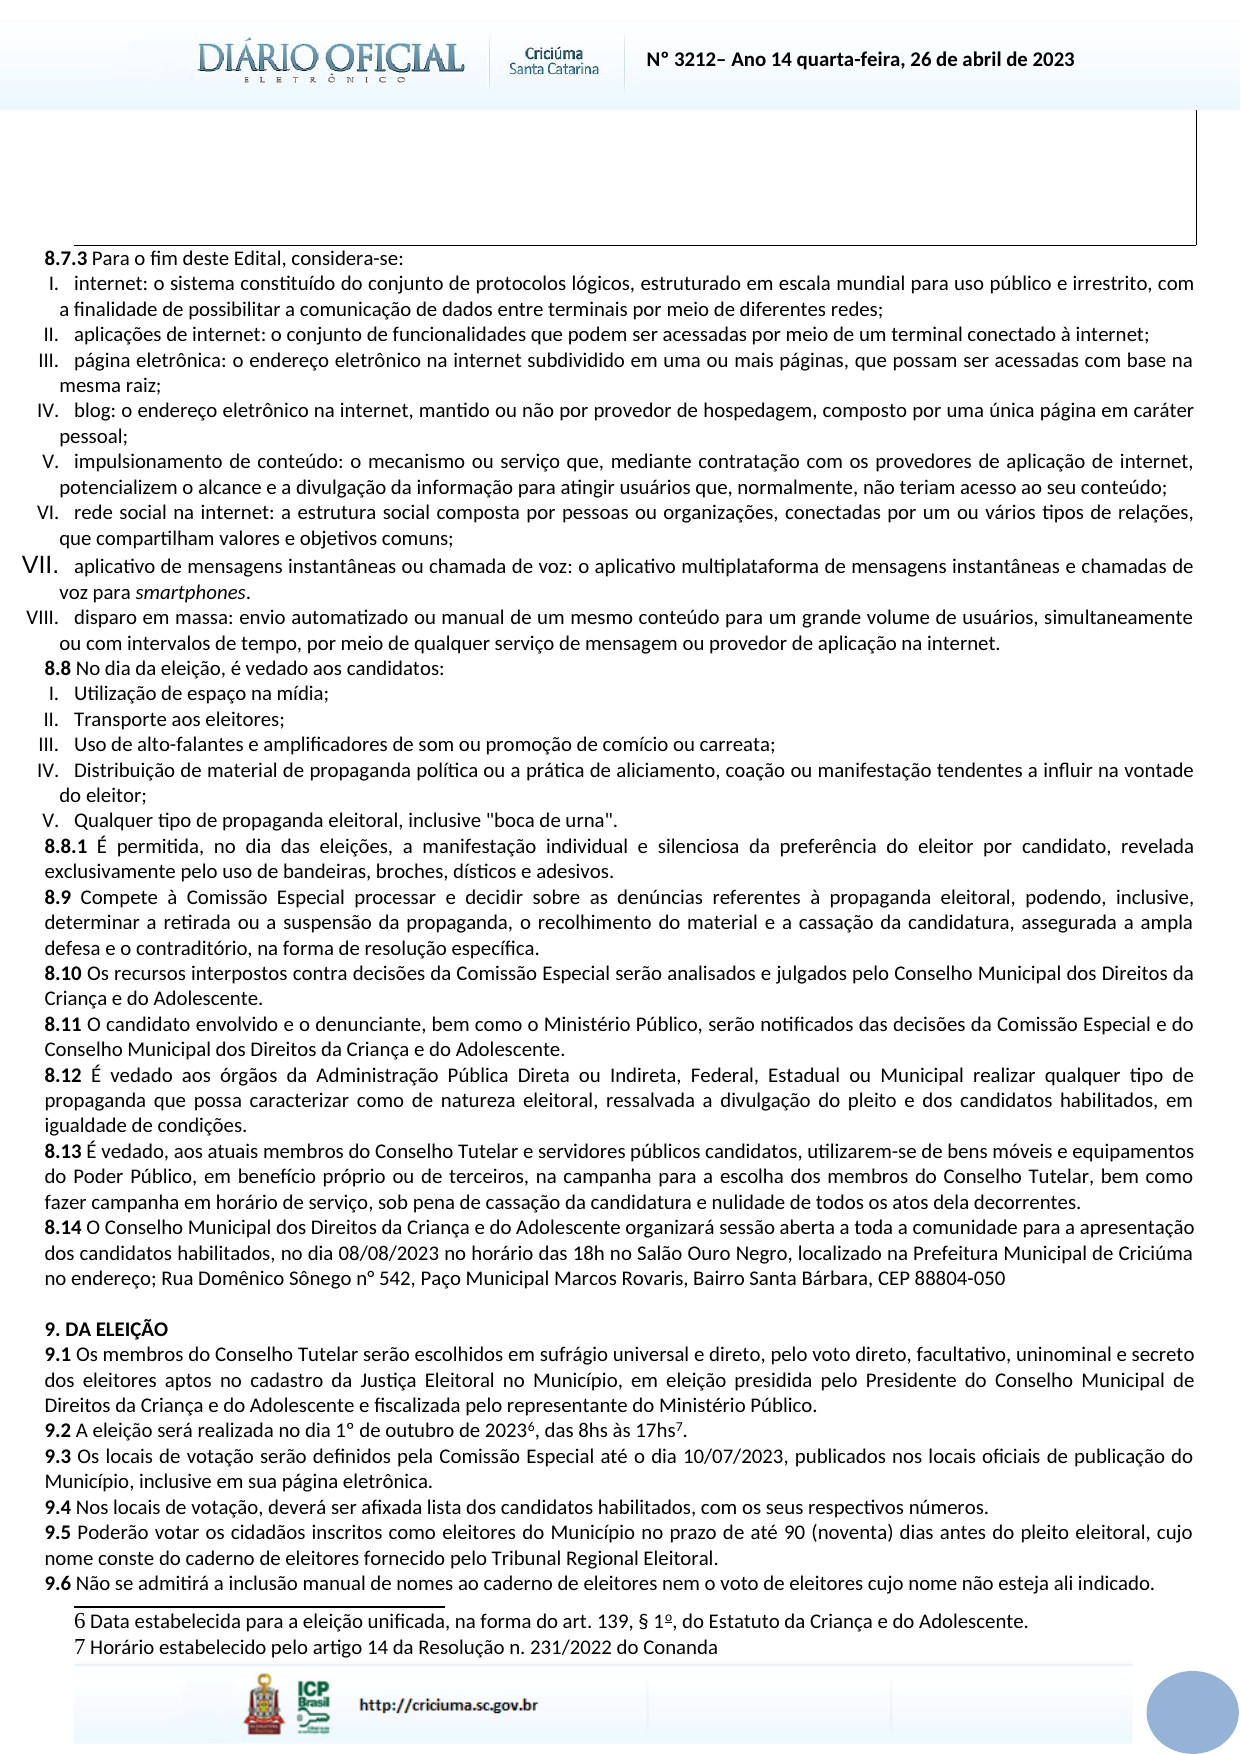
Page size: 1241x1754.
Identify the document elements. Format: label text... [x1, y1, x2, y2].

list aplicações de internet: o conjunto de funcionalidades que podem ser acessadas por meio de um terminal conectado à internet; [59, 321, 1196, 347]
list blog: o endereço eletrônico na internet, mantido ou não por provedor de hospedagem, composto por uma única página em caráter pessoal; [59, 398, 1196, 448]
text 9.4 Nos locais de votação, deverá ser afixada lista dos candidatos habilitados, com os seus respectivos números. [44, 1494, 1196, 1519]
text 9.1 Os membros do Conselho Tutelar serão escolhidos em sufrágio universal e direto, pelo voto direto, facultativo, uninominal e secreto dos eleitores aptos no cadastro da Justiça Eleitoral no Município, em eleição presidida pelo Presidente do Conselho Municipal de Direitos da Criança e do Adolescente e fiscalizada pelo representante do Ministério Público. [44, 1341, 1196, 1418]
text 8.8.1 É permitida, no dia das eleições, a manifestação individual e silenciosa da preferência do eleitor por candidato, revelada exclusivamente pelo uso de bandeiras, broches, dísticos e adesivos. [44, 833, 1196, 884]
text 9.2 A eleição será realizada no dia 1º de outubro de 2023, das 8hs às 17hs. [44, 1418, 1196, 1443]
list internet: o sistema constituído do conjunto de protocolos lógicos, estruturado em escala mundial para uso público e irrestrito, com a finalidade de possibilitar a comunicação de dados entre terminais por meio de diferentes redes; [59, 271, 1196, 321]
list impulsionamento de conteúdo: o mecanismo ou serviço que, mediante contratação com os provedores de aplicação de internet, potencializem o alcance e a divulgação da informação para atingir usuários que, normalmente, não teriam acesso ao seu conteúdo; [59, 448, 1196, 499]
text 8.11 O candidato envolvido e o denunciante, bem como o Ministério Público, serão notificados das decisões da Comissão Especial e do Conselho Municipal dos Direitos da Criança e do Adolescente. [44, 1011, 1196, 1062]
text 8.10 Os recursos interpostos contra decisões da Comissão Especial serão analisados e julgados pelo Conselho Municipal dos Direitos da Criança e do Adolescente. [44, 960, 1196, 1011]
list Utilização de espaço na mídia; [59, 681, 1196, 706]
text 9.6 Não se admitirá a inclusão manual de nomes ao caderno de eleitores nem o voto de eleitores cujo nome não esteja ali indicado. [44, 1570, 1196, 1596]
list Transporte aos eleitores; [59, 706, 1196, 731]
text 9.5 Poderão votar os cidadãos inscritos como eleitores do Município no prazo de até 90 (noventa) dias antes do pleito eleitoral, cujo nome conste do caderno de eleitores fornecido pelo Tribunal Regional Eleitoral. [44, 1519, 1196, 1570]
text 8.12 É vedado aos órgãos da Administração Pública Direta ou Indireta, Federal, Estadual ou Municipal realizar qualquer tipo de propaganda que possa caracterizar como de natureza eleitoral, ressalvada a divulgação do pleito e dos candidatos habilitados, em igualdade de condições. [44, 1062, 1196, 1138]
list Uso de alto-falantes e amplificadores de som ou promoção de comício ou carreata; [59, 731, 1196, 757]
list disparo em massa: envio automatizado ou manual de um mesmo conteúdo para um grande volume de usuários, simultaneamente ou com intervalos de tempo, por meio de qualquer serviço de mensagem ou provedor de aplicação na internet. [59, 604, 1196, 655]
text Horário estabelecido pelo artigo 14 da Resolução n. 231/2022 do Conanda [74, 1633, 1196, 1660]
text 9.3 Os locais de votação serão definidos pela Comissão Especial até o dia 10/07/2023, publicados nos locais oficiais de publicação do Município, inclusive em sua página eletrônica. [44, 1443, 1196, 1494]
list Qualquer tipo de propaganda eleitoral, inclusive "boca de urna". [59, 808, 1196, 833]
list Distribuição de material de propaganda política ou a prática de aliciamento, coação ou manifestação tendentes a influir na vontade do eleitor; [59, 757, 1196, 808]
text 8.9 Compete à Comissão Especial processar e decidir sobre as denúncias referentes à propaganda eleitoral, podendo, inclusive, determinar a retirada ou a suspensão da propaganda, o recolhimento do material e a cassação da candidatura, assegurada a ampla defesa e o contraditório, na forma de resolução específica. [44, 884, 1196, 960]
list rede social na internet: a estrutura social composta por pessoas ou organizações, conectadas por um ou vários tipos de relações, que compartilham valores e objetivos comuns; [59, 499, 1196, 550]
text 8.14 O Conselho Municipal dos Direitos da Criança e do Adolescente organizará sessão aberta a toda a comunidade para a apresentação dos candidatos habilitados, no dia 08/08/2023 no horário das 18h no Salão Ouro Negro, localizado na Prefeitura Municipal de Criciúma no endereço; Rua Domênico Sônego n° 542, Paço Municipal Marcos Rovaris, Bairro Santa Bárbara, CEP 88804-050 [44, 1214, 1196, 1291]
text 9. DA ELEIÇÃO [44, 1316, 1196, 1341]
text Data estabelecida para a eleição unificada, na forma do art. 139, § 1o, do Estatuto da Criança e do Adolescente. [74, 1607, 1196, 1633]
text 8.8 No dia da eleição, é vedado aos candidatos: [44, 655, 1196, 681]
text 8.13 É vedado, aos atuais membros do Conselho Tutelar e servidores públicos candidatos, utilizarem-se de bens móveis e equipamentos do Poder Público, em benefício próprio ou de terceiros, na campanha para a escolha dos membros do Conselho Tutelar, bem como fazer campanha em horário de serviço, sob pena de cassação da candidatura e nulidade de todos os atos dela decorrentes. [44, 1138, 1196, 1214]
text 8.7.3 Para o fim deste Edital, considera-se: [44, 245, 1196, 271]
list página eletrônica: o endereço eletrônico na internet subdividido em uma ou mais páginas, que possam ser acessadas com base na mesma raiz; [59, 347, 1196, 398]
list aplicativo de mensagens instantâneas ou chamada de voz: o aplicativo multiplataforma de mensagens instantâneas e chamadas de voz para smartphones. [59, 550, 1196, 604]
